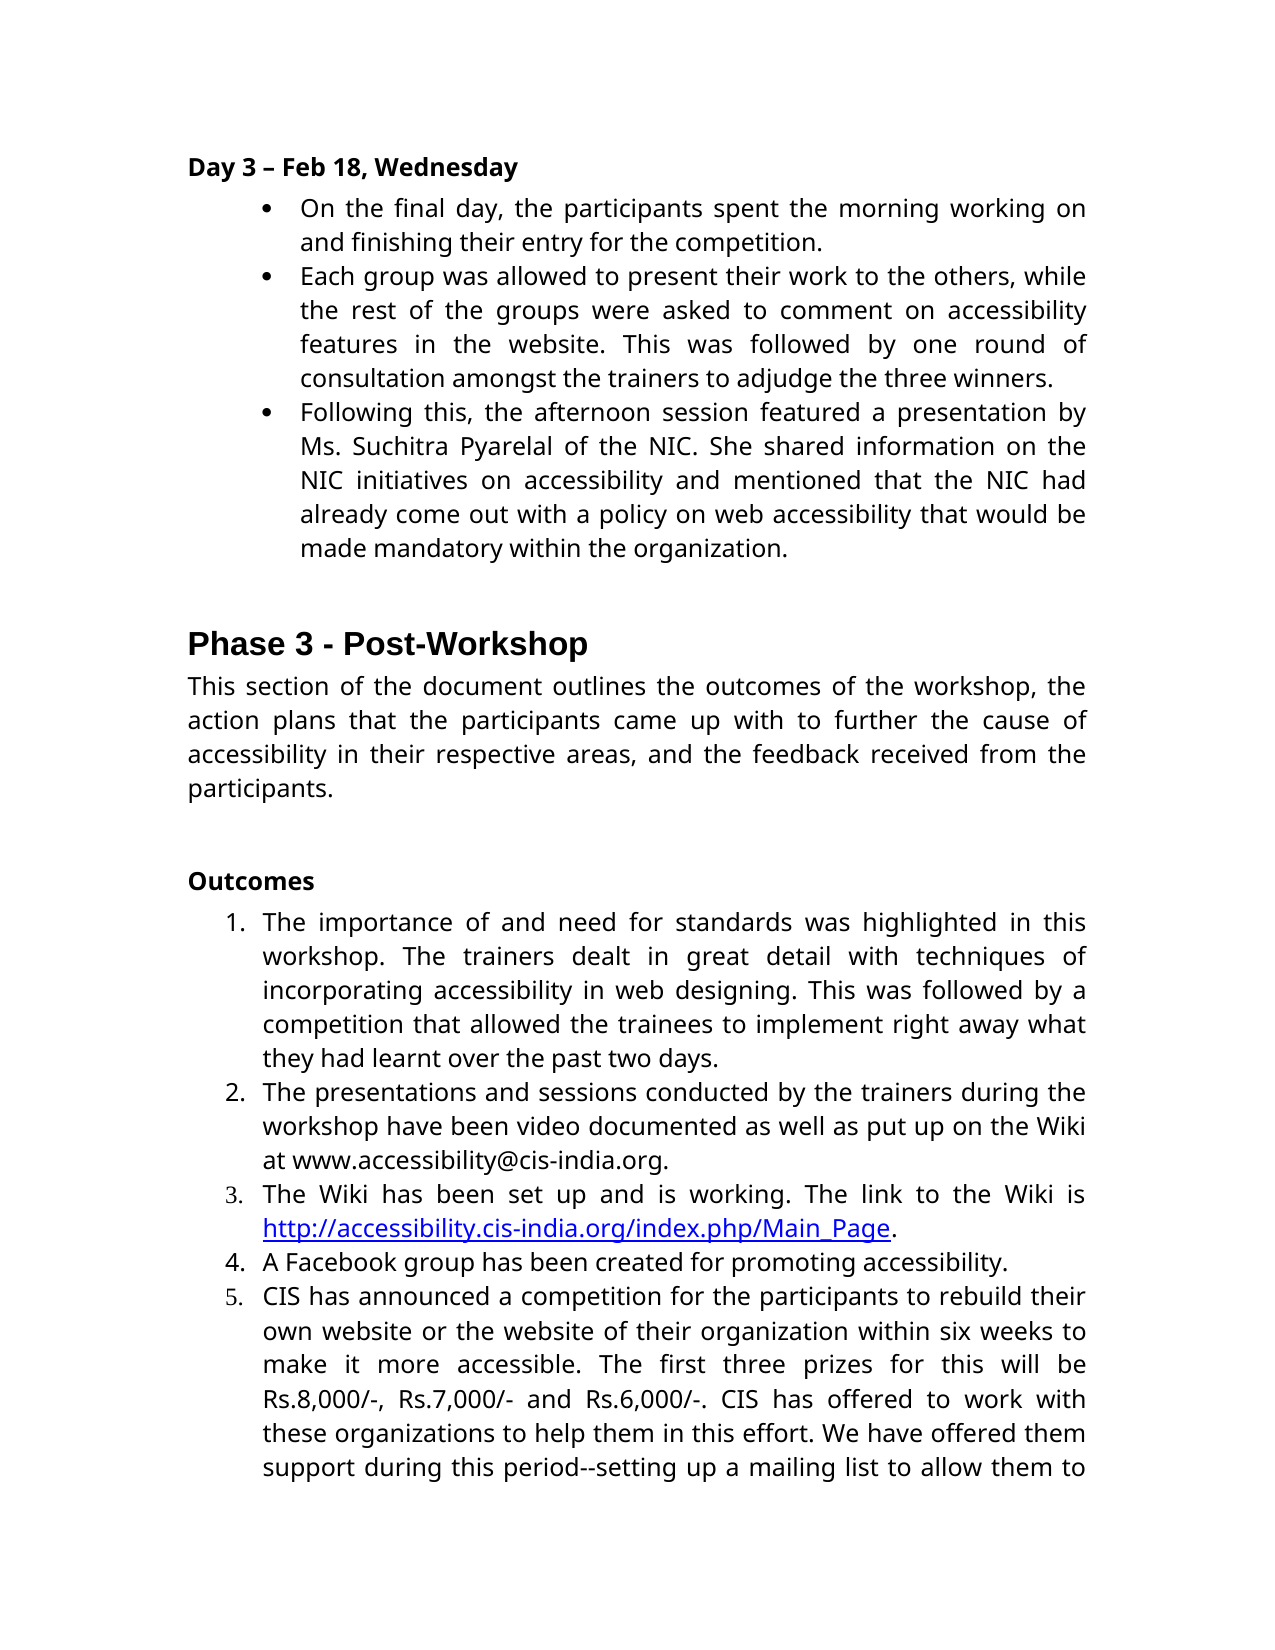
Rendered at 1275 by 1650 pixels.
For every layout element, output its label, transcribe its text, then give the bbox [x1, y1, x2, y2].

list CIS has announced a competition for the participants to rebuild their own website or the website of their organization within six weeks to make it more accessible. The first three prizes for this will be Rs.8,000/-, Rs.7,000/- and Rs.6,000/-. CIS has offered to work with these organizations to help them in this effort. We have offered them support during this period--setting up a mailing list to allow them to [225, 1279, 1087, 1483]
subtitle Day 3 – Feb 18, Wednesday [187, 150, 1087, 184]
subtitle Phase 3 - Post-Workshop [187, 624, 1087, 662]
text This section of the document outlines the outcomes of the workshop, the action plans that the participants came up with to further the cause of accessibility in their respective areas, and the feedback received from the participants. [187, 669, 1087, 805]
list On the final day, the participants spent the morning working on and finishing their entry for the competition. [262, 190, 1087, 258]
list The Wiki has been set up and is working. The link to the Wiki is http://accessibility.cis-india.org/index.php/Main_Page. [225, 1177, 1087, 1245]
list The importance of and need for standards was highlighted in this workshop. The trainers dealt in great detail with techniques of incorporating accessibility in web designing. This was followed by a competition that allowed the trainees to implement right away what they had learnt over the past two days. [225, 904, 1087, 1075]
list Each group was allowed to present their work to the others, while the rest of the groups were asked to comment on accessibility features in the website. This was followed by one round of consultation amongst the trainers to adjudge the three winners. [262, 258, 1087, 395]
list A Facebook group has been created for promoting accessibility. [225, 1245, 1087, 1279]
list The presentations and sessions conducted by the trainers during the workshop have been video documented as well as put up on the Wiki at www.accessibility@cis-india.org. [225, 1075, 1087, 1177]
list Following this, the afternoon session featured a presentation by Ms. Suchitra Pyarelal of the NIC. She shared information on the NIC initiatives on accessibility and mentioned that the NIC had already come out with a policy on web accessibility that would be made mandatory within the organization. [262, 395, 1087, 565]
subtitle Outcomes [187, 864, 1087, 898]
